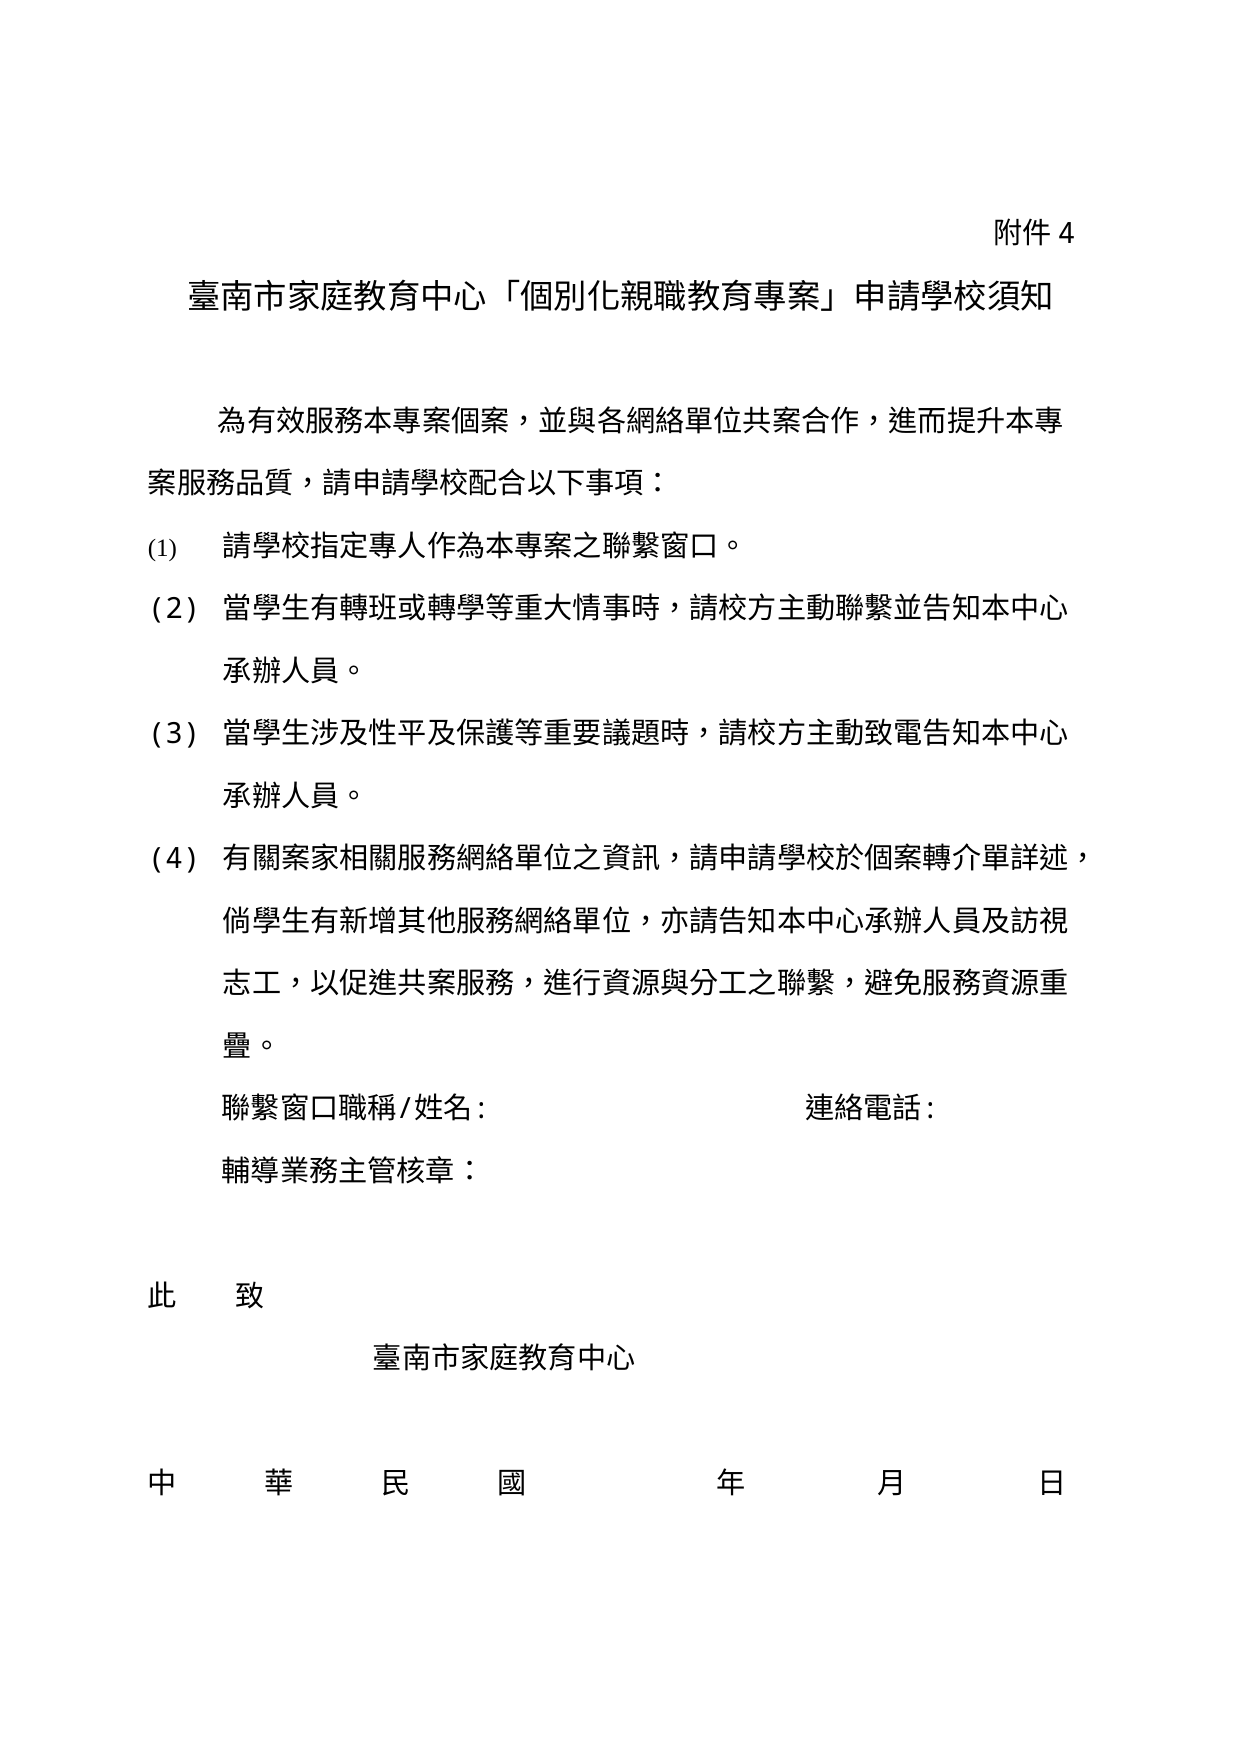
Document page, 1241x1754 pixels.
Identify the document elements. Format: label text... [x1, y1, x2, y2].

list 請學校指定專人作為本專案之聯繫窗口。 [148, 502, 1092, 564]
list 當學生涉及性平及保護等重要議題時，請校方主動致電告知本中心承辦人員。 [148, 689, 1092, 814]
text 中 華 民 國 年 月 日 [148, 1439, 1092, 1502]
text 臺南市家庭教育中心「個別化親職教育專案」申請學校須知 [148, 252, 1092, 314]
text 輔導業務主管核章： [148, 1127, 1092, 1189]
list 有關案家相關服務網絡單位之資訊，請申請學校於個案轉介單詳述，倘學生有新增其他服務網絡單位，亦請告知本中心承辦人員及訪視志工，以促進共案服務，進行資源與分工之聯繫，避免服務資源重疊。 [148, 814, 1092, 1064]
list 當學生有轉班或轉學等重大情事時，請校方主動聯繫並告知本中心承辦人員。 [148, 564, 1092, 689]
text 此 致 [148, 1252, 1092, 1314]
text 附件4 [148, 189, 1092, 252]
text 為有效服務本專案個案，並與各網絡單位共案合作，進而提升本專案服務品質，請申請學校配合以下事項： [148, 377, 1092, 502]
text 聯繫窗口職稱/姓名: 連絡電話: [148, 1064, 1092, 1127]
text 臺南市家庭教育中心 [148, 1314, 1092, 1377]
